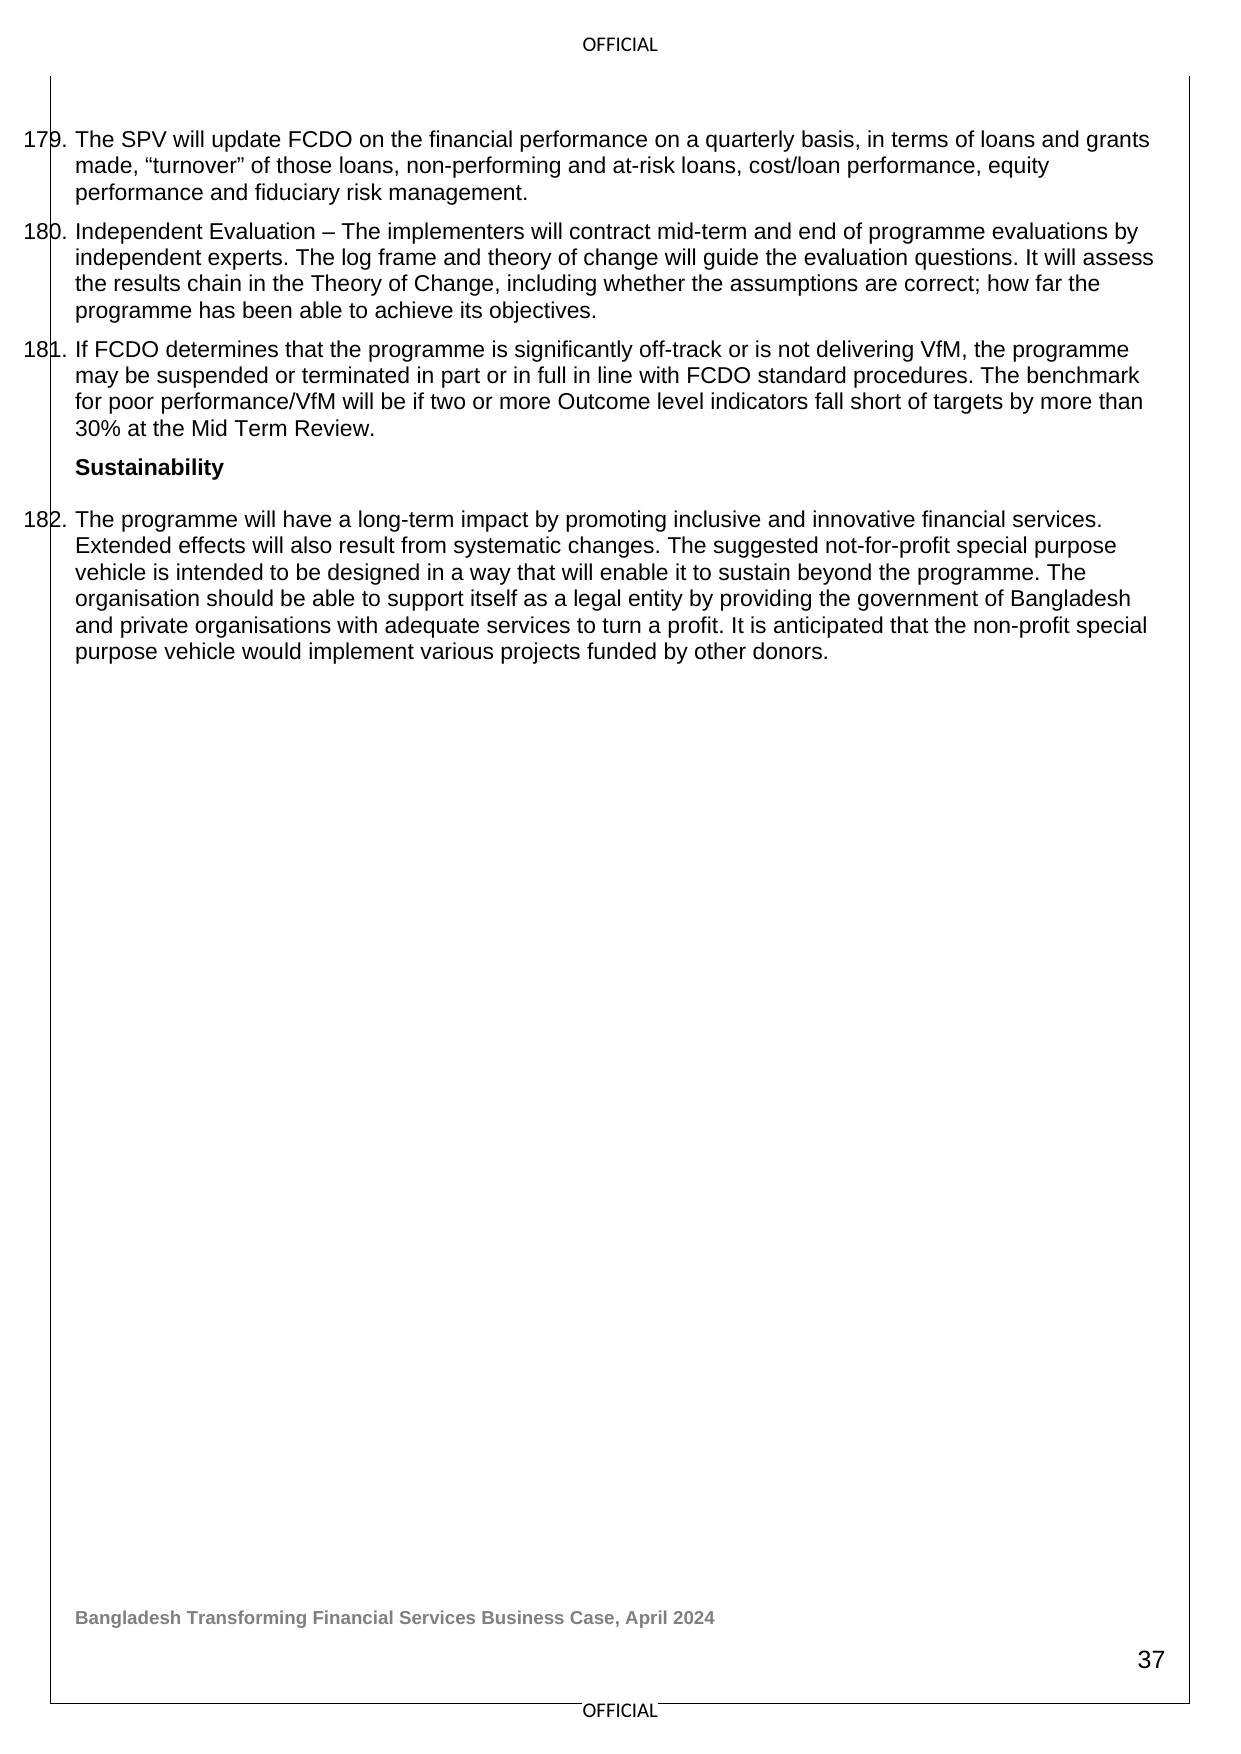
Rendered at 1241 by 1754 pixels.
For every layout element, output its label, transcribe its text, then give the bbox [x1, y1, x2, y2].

list The SPV will update FCDO on the financial performance on a quarterly basis, in terms of loans and grants made, “turnover” of those loans, non-performing and at-risk loans, cost/loan performance, equity performance and fiduciary risk management. [51, 126, 1165, 205]
list Independent Evaluation – The implementers will contract mid-term and end of programme evaluations by independent experts. The log frame and theory of change will guide the evaluation questions. It will assess the results chain in the Theory of Change, including whether the assumptions are correct; how far the programme has been able to achieve its objectives. [51, 218, 1165, 323]
list If FCDO determines that the programme is significantly off-track or is not delivering VfM, the programme may be suspended or terminated in part or in full in line with FCDO standard procedures. The benchmark for poor performance/VfM will be if two or more Outcome level indicators fall short of targets by more than 30% at the Mid Term Review. [51, 336, 1165, 441]
list The programme will have a long-term impact by promoting inclusive and innovative financial services. Extended effects will also result from systematic changes. The suggested not-for-profit special purpose vehicle is intended to be designed in a way that will enable it to sustain beyond the programme. The organisation should be able to support itself as a legal entity by providing the government of Bangladesh and private organisations with adequate services to turn a profit. It is anticipated that the non-profit special purpose vehicle would implement various projects funded by other donors. [51, 506, 1165, 664]
text Sustainability [75, 453, 1165, 480]
